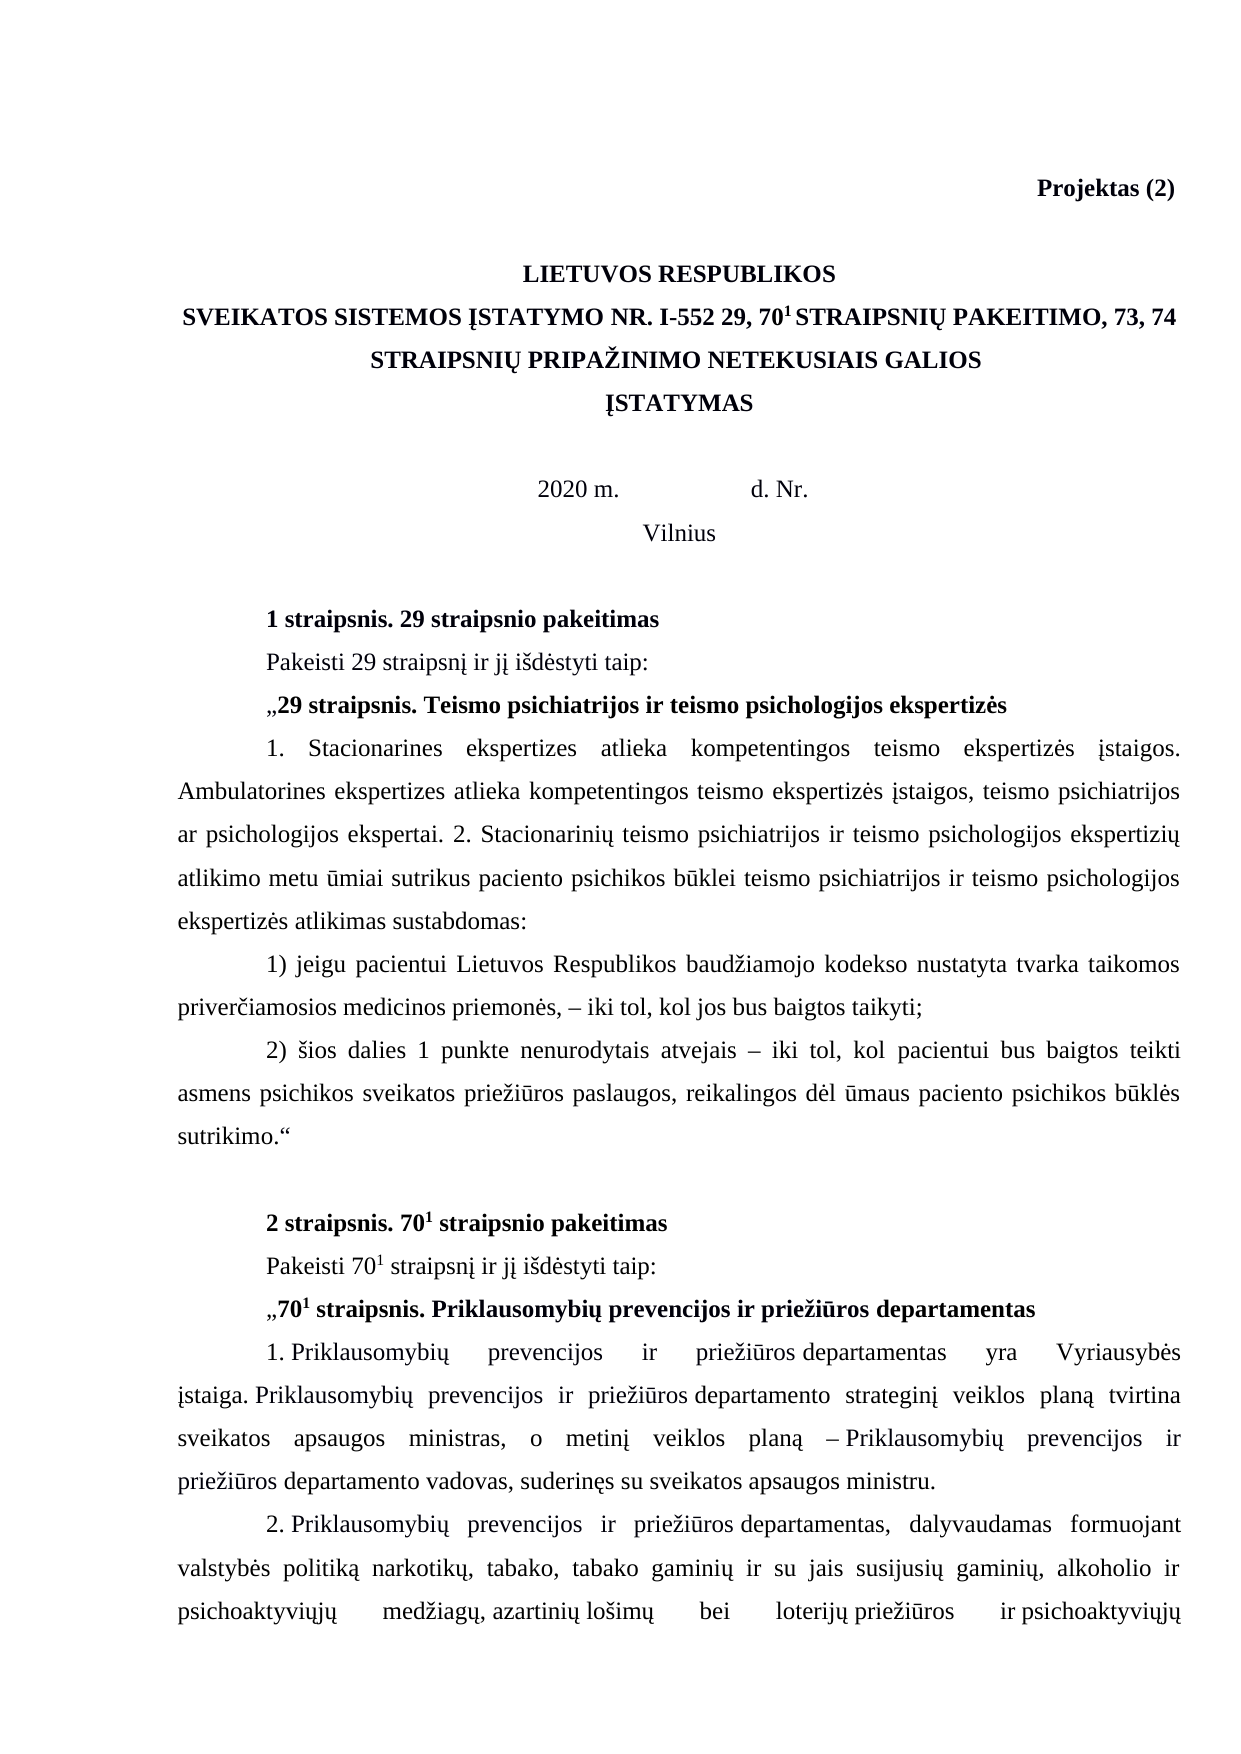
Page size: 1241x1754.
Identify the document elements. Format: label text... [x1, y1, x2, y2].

text Pakeisti 701 straipsnį ir jį išdėstyti taip: [177, 1251, 1181, 1279]
text 2 straipsnis. 701 straipsnio pakeitimas [177, 1208, 1181, 1236]
text 2. Priklausomybių prevencijos ir priežiūros departamentas, dalyvaudamas formuojant valstybės politiką narkotikų, tabako, tabako gaminių ir su jais susijusių gaminių, alkoholio ir psichoaktyviųjų medžiagų, azartinių lošimų bei loterijų priežiūros ir psichoaktyviųjų [177, 1509, 1181, 1624]
text 2) šios dalies 1 punkte nenurodytais atvejais – iki tol, kol pacientui bus baigtos teikti asmens psichikos sveikatos priežiūros paslaugos, reikalingos dėl ūmaus paciento psichikos būklės sutrikimo.“ [177, 1035, 1181, 1150]
text „701 straipsnis. Priklausomybių prevencijos ir priežiūros departamentas [177, 1294, 1181, 1323]
text 1. Stacionarines ekspertizes atlieka kompetentingos teismo ekspertizės įstaigos. Ambulatorines ekspertizes atlieka kompetentingos teismo ekspertizės įstaigos, teismo psichiatrijos ar psichologijos ekspertai. 2. Stacionarinių teismo psichiatrijos ir teismo psichologijos ekspertizių atlikimo metu ūmiai sutrikus paciento psichikos būklei teismo psichiatrijos ir teismo psichologijos ekspertizės atlikimas sustabdomas: [177, 733, 1181, 934]
text Projektas (2) [177, 173, 1181, 201]
text 1. Priklausomybių prevencijos ir priežiūros departamentas yra Vyriausybės įstaiga. Priklausomybių prevencijos ir priežiūros departamento strateginį veiklos planą tvirtina sveikatos apsaugos ministras, o metinį veiklos planą – Priklausomybių prevencijos ir priežiūros departamento vadovas, suderinęs su sveikatos apsaugos ministru. [177, 1337, 1181, 1495]
text LIETUVOS RESPUBLIKOS [177, 259, 1181, 288]
text Vilnius [177, 518, 1181, 546]
text 1) jeigu pacientui Lietuvos Respublikos baudžiamojo kodekso nustatyta tvarka taikomos priverčiamosios medicinos priemonės, – iki tol, kol jos bus baigtos taikyti; [177, 949, 1181, 1021]
text ĮSTATYMAS [177, 388, 1181, 417]
text Pakeisti 29 straipsnį ir jį išdėstyti taip: [177, 647, 1181, 676]
text 1 straipsnis. 29 straipsnio pakeitimas [177, 604, 1181, 633]
text SVEIKATOS SISTEMOS ĮSTATYMO NR. I-552 29, 701 STRAIPSNIŲ PAKEITIMO, 73, 74 STRAIPSNIŲ PRIPAŽINIMO NETEKUSIAIS GALIOS [177, 302, 1181, 374]
text 2020 m. d. Nr. [177, 474, 1181, 503]
text „29 straipsnis. Teismo psichiatrijos ir teismo psichologijos ekspertizės [177, 690, 1181, 719]
